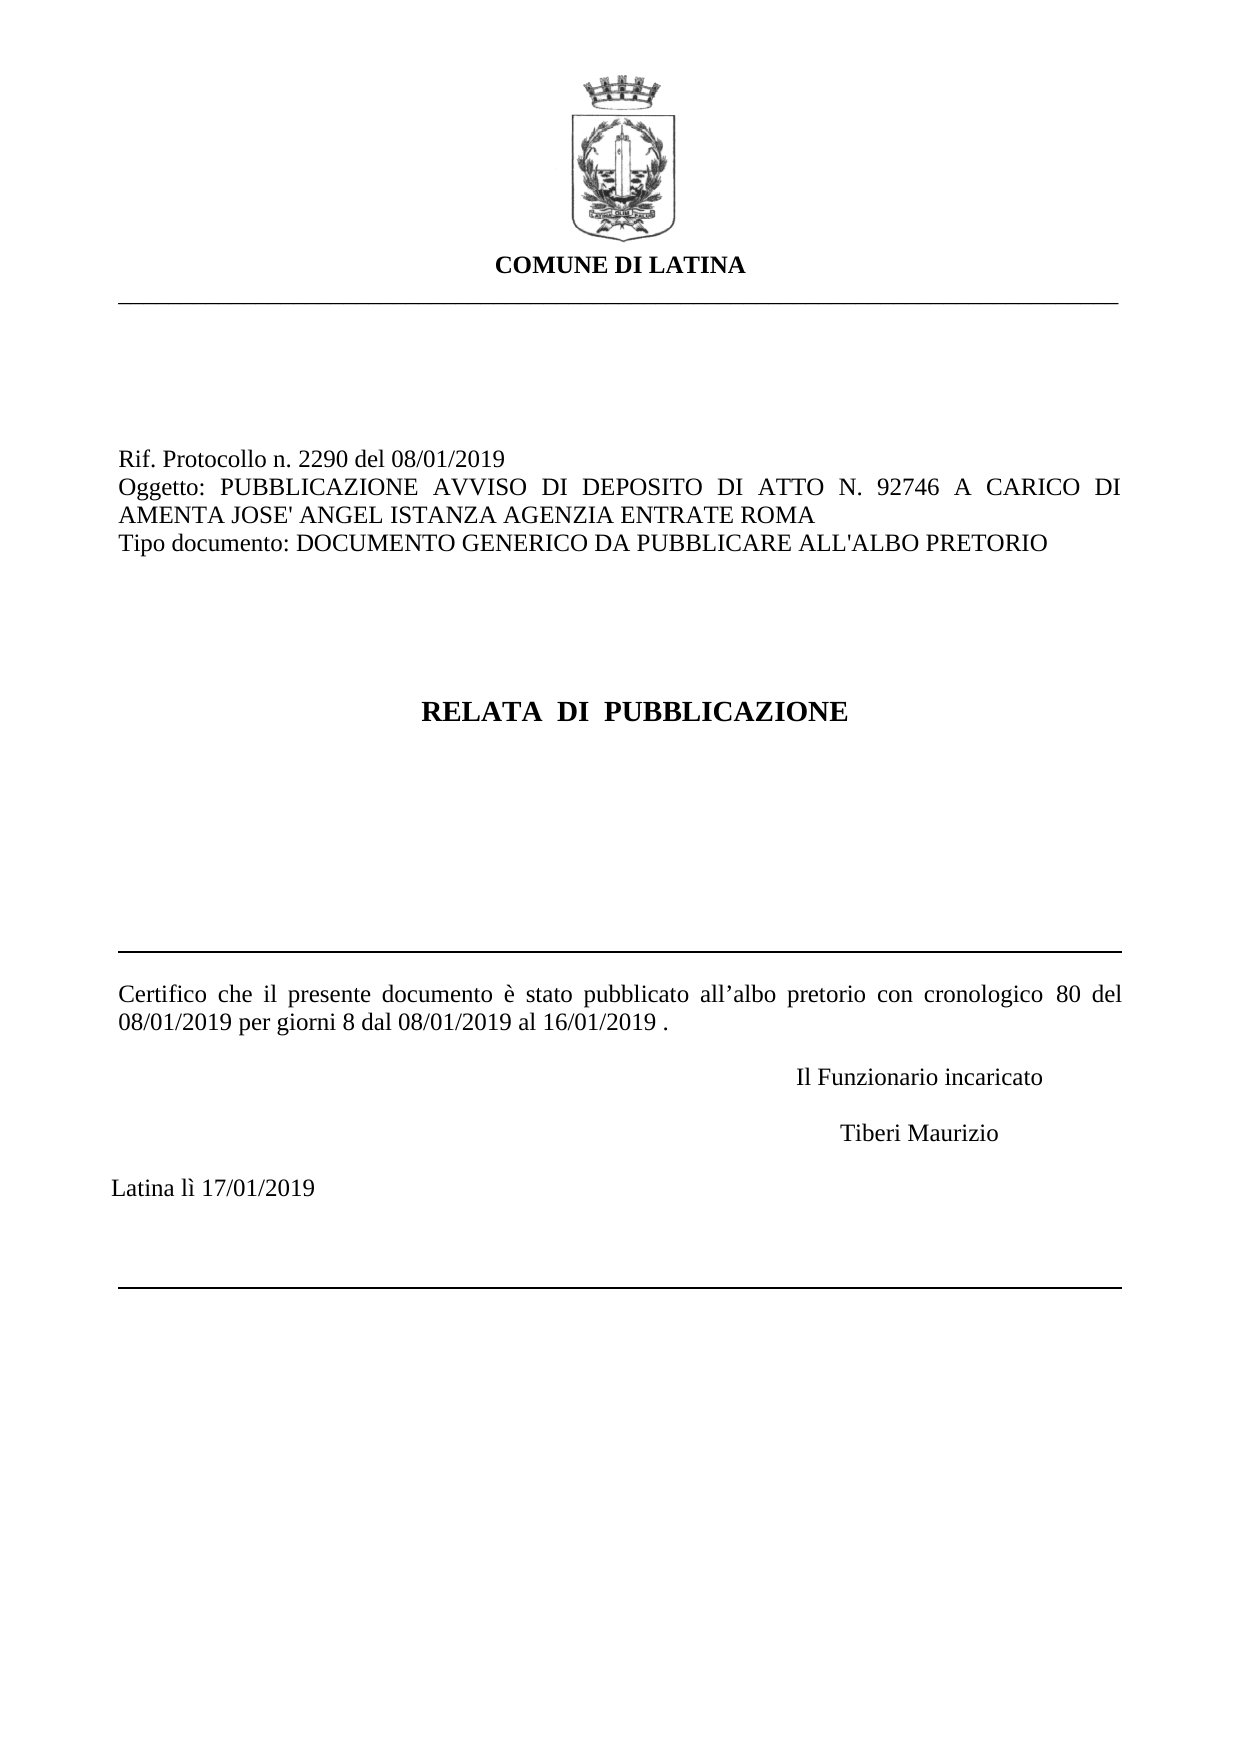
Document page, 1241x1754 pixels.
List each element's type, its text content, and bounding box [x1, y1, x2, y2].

table_cell [111, 1091, 591, 1119]
table_cell [591, 1091, 692, 1119]
table_cell [591, 1146, 692, 1174]
table_cell [709, 1146, 1129, 1174]
table_header Il Funzionario incaricato [709, 1063, 1129, 1091]
table_header [111, 1063, 591, 1091]
table_cell [591, 1119, 692, 1146]
table_cell [709, 1091, 1129, 1119]
table_cell Tiberi Maurizio [709, 1119, 1129, 1146]
table_cell [709, 1174, 1129, 1202]
picture [556, 75, 685, 252]
table_cell [692, 1091, 709, 1119]
text Rif. Protocollo n. 2290 del 08/01/2019 [118, 446, 1122, 473]
text Certifico che il presente documento è stato pubblicato all’albo pretorio con cronologico 80 del 08/01/2019 per giorni 8 dal 08/01/2019 al 16/01/2019 . [118, 980, 1122, 1036]
table_cell [692, 1119, 709, 1146]
table_cell [591, 1174, 692, 1202]
table_cell Latina lì 17/01/2019 [111, 1174, 591, 1202]
subtitle RELATA DI PUBBLICAZIONE [118, 695, 1122, 727]
table_header [692, 1063, 709, 1091]
table_cell [692, 1146, 709, 1174]
text Oggetto: PUBBLICAZIONE AVVISO DI DEPOSITO DI ATTO N. 92746 A CARICO DI AMENTA JOSE' ANGEL ISTANZA AGENZIA ENTRATE ROMA [118, 473, 1122, 529]
table_header [591, 1063, 692, 1091]
table_cell [692, 1174, 709, 1202]
table_cell [111, 1119, 591, 1146]
table_cell [111, 1146, 591, 1174]
text Tipo documento: DOCUMENTO GENERICO DA PUBBLICARE ALL'ALBO PRETORIO [118, 529, 1122, 556]
